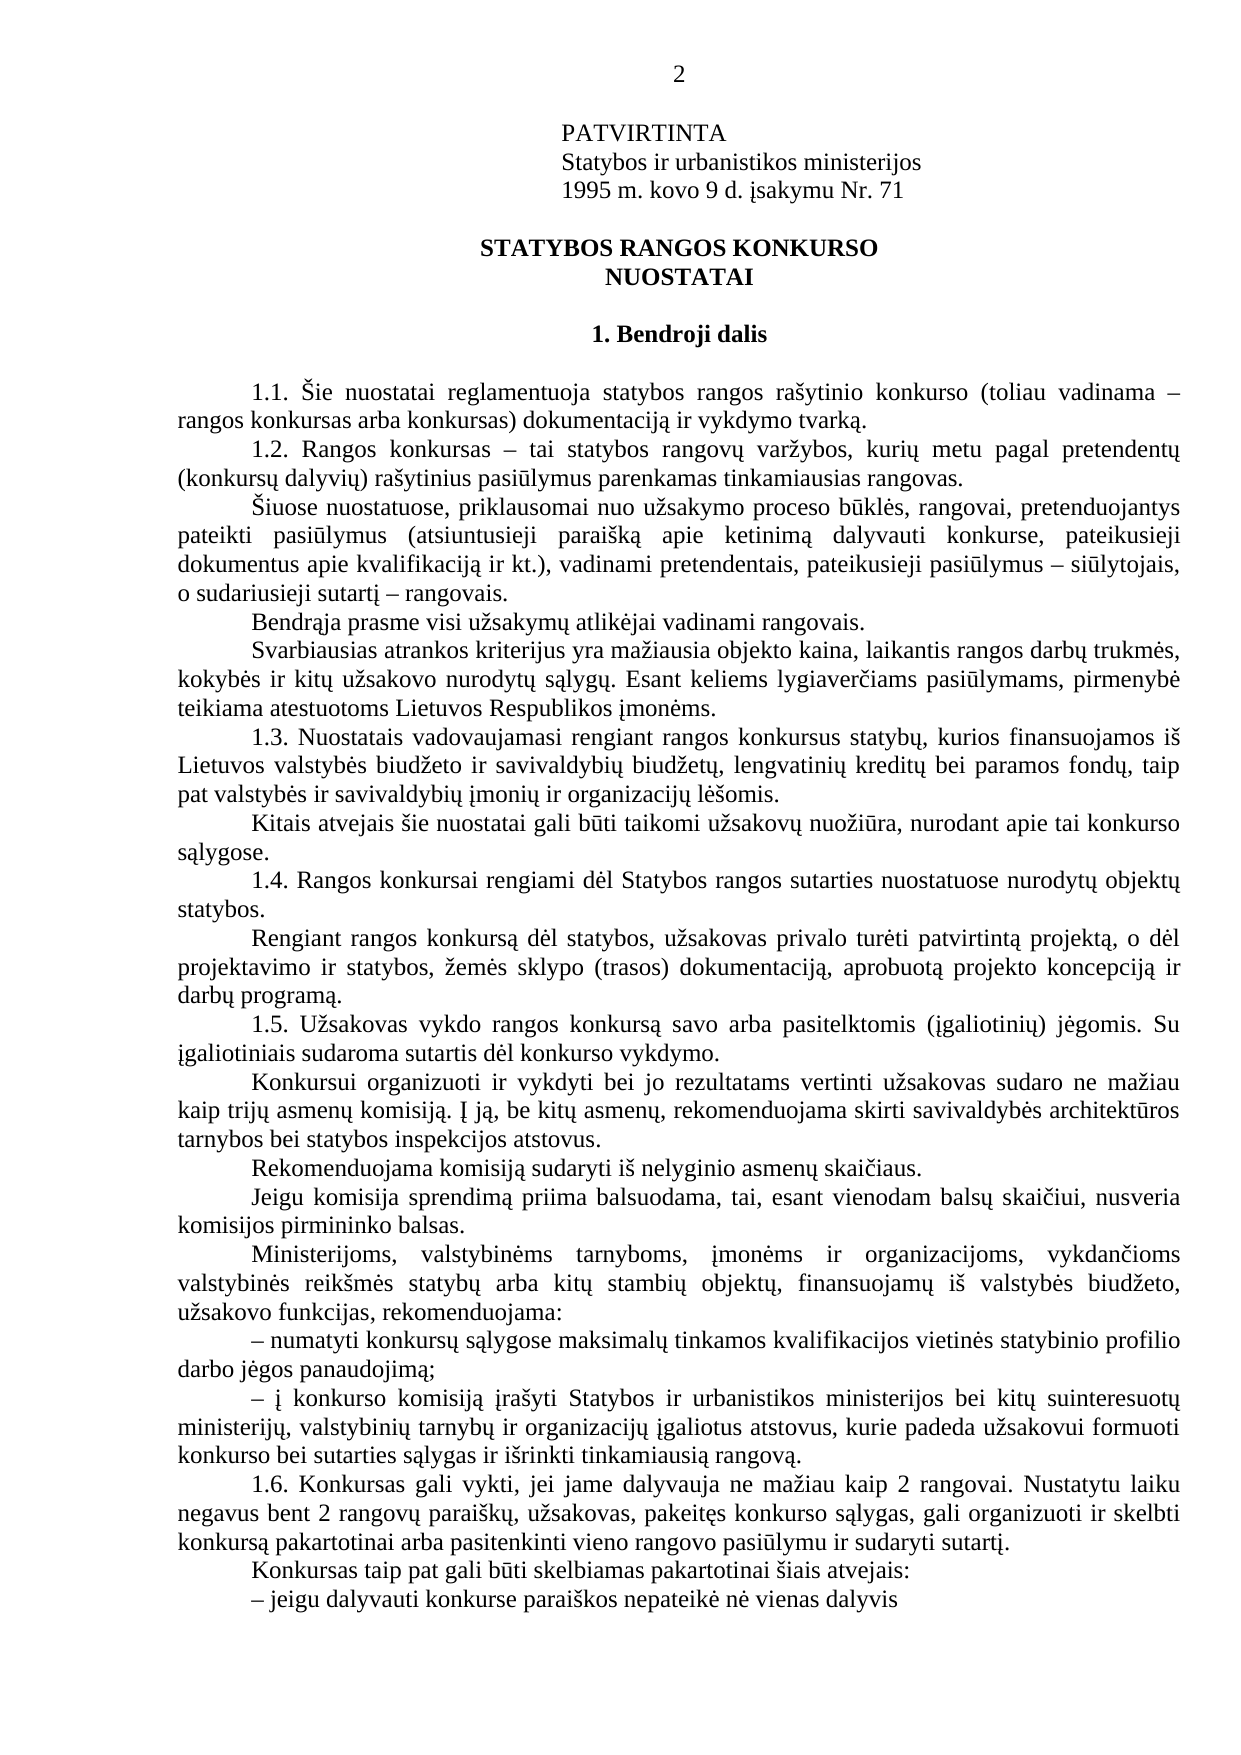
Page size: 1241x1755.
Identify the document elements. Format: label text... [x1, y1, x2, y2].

text STATYBOS RANGOS KONKURSO [177, 233, 1181, 262]
text 1.6. Konkursas gali vykti, jei jame dalyvauja ne mažiau kaip 2 rangovai. Nustatytu laiku negavus bent 2 rangovų paraiškų, užsakovas, pakeitęs konkurso sąlygas, gali organizuoti ir skelbti konkursą pakartotinai arba pasitenkinti vieno rangovo pasiūlymu ir sudaryti sutartį. [177, 1469, 1181, 1556]
text 1.3. Nuostatais vadovaujamasi rengiant rangos konkursus statybų, kurios finansuojamos iš Lietuvos valstybės biudžeto ir savivaldybių biudžetų, lengvatinių kreditų bei paramos fondų, taip pat valstybės ir savivaldybių įmonių ir organizacijų lėšomis. [177, 722, 1181, 808]
text Rengiant rangos konkursą dėl statybos, užsakovas privalo turėti patvirtintą projektą, o dėl projektavimo ir statybos, žemės sklypo (trasos) dokumentaciją, aprobuotą projekto koncepciją ir darbų programą. [177, 923, 1181, 1009]
text – numatyti konkursų sąlygose maksimalų tinkamos kvalifikacijos vietinės statybinio profilio darbo jėgos panaudojimą; [177, 1326, 1181, 1383]
text 1995 m. kovo 9 d. įsakymu Nr. 71 [561, 176, 1181, 204]
text 1.5. Užsakovas vykdo rangos konkursą savo arba pasitelktomis (įgaliotinių) jėgomis. Su įgaliotiniais sudaroma sutartis dėl konkurso vykdymo. [177, 1009, 1181, 1067]
text PATVIRTINTA [561, 118, 1181, 147]
text 1. Bendroji dalis [177, 319, 1181, 348]
text 1.1. Šie nuostatai reglamentuoja statybos rangos rašytinio konkurso (toliau vadinama – rangos konkursas arba konkursas) dokumentaciją ir vykdymo tvarką. [177, 377, 1181, 434]
text Šiuose nuostatuose, priklausomai nuo užsakymo proceso būklės, rangovai, pretenduojantys pateikti pasiūlymus (atsiuntusieji paraišką apie ketinimą dalyvauti konkurse, pateikusieji dokumentus apie kvalifikaciją ir kt.), vadinami pretendentais, pateikusieji pasiūlymus – siūlytojais, o sudariusieji sutartį – rangovais. [177, 492, 1181, 607]
text Konkursui organizuoti ir vykdyti bei jo rezultatams vertinti užsakovas sudaro ne mažiau kaip trijų asmenų komisiją. Į ją, be kitų asmenų, rekomenduojama skirti savivaldybės architektūros tarnybos bei statybos inspekcijos atstovus. [177, 1067, 1181, 1153]
text Kitais atvejais šie nuostatai gali būti taikomi užsakovų nuožiūra, nurodant apie tai konkurso sąlygose. [177, 808, 1181, 866]
text NUOSTATAI [177, 262, 1181, 291]
text Jeigu komisija sprendimą priima balsuodama, tai, esant vienodam balsų skaičiui, nusveria komisijos pirmininko balsas. [177, 1182, 1181, 1239]
text Rekomenduojama komisiją sudaryti iš nelyginio asmenų skaičiaus. [177, 1153, 1181, 1182]
text Statybos ir urbanistikos ministerijos [561, 147, 1181, 176]
text Ministerijoms, valstybinėms tarnyboms, įmonėms ir organizacijoms, vykdančioms valstybinės reikšmės statybų arba kitų stambių objektų, finansuojamų iš valstybės biudžeto, užsakovo funkcijas, rekomenduojama: [177, 1239, 1181, 1326]
text Svarbiausias atrankos kriterijus yra mažiausia objekto kaina, laikantis rangos darbų trukmės, kokybės ir kitų užsakovo nurodytų sąlygų. Esant keliems lygiaverčiams pasiūlymams, pirmenybė teikiama atestuotoms Lietuvos Respublikos įmonėms. [177, 636, 1181, 722]
text Konkursas taip pat gali būti skelbiamas pakartotinai šiais atvejais: [177, 1556, 1181, 1584]
text – į konkurso komisiją įrašyti Statybos ir urbanistikos ministerijos bei kitų suinteresuotų ministerijų, valstybinių tarnybų ir organizacijų įgaliotus atstovus, kurie padeda užsakovui formuoti konkurso bei sutarties sąlygas ir išrinkti tinkamiausią rangovą. [177, 1383, 1181, 1469]
text 1.4. Rangos konkursai rengiami dėl Statybos rangos sutarties nuostatuose nurodytų objektų statybos. [177, 866, 1181, 923]
text Bendrąja prasme visi užsakymų atlikėjai vadinami rangovais. [177, 607, 1181, 636]
text – jeigu dalyvauti konkurse paraiškos nepateikė nė vienas dalyvis [177, 1584, 1181, 1613]
text 1.2. Rangos konkursas – tai statybos rangovų varžybos, kurių metu pagal pretendentų (konkursų dalyvių) rašytinius pasiūlymus parenkamas tinkamiausias rangovas. [177, 434, 1181, 492]
